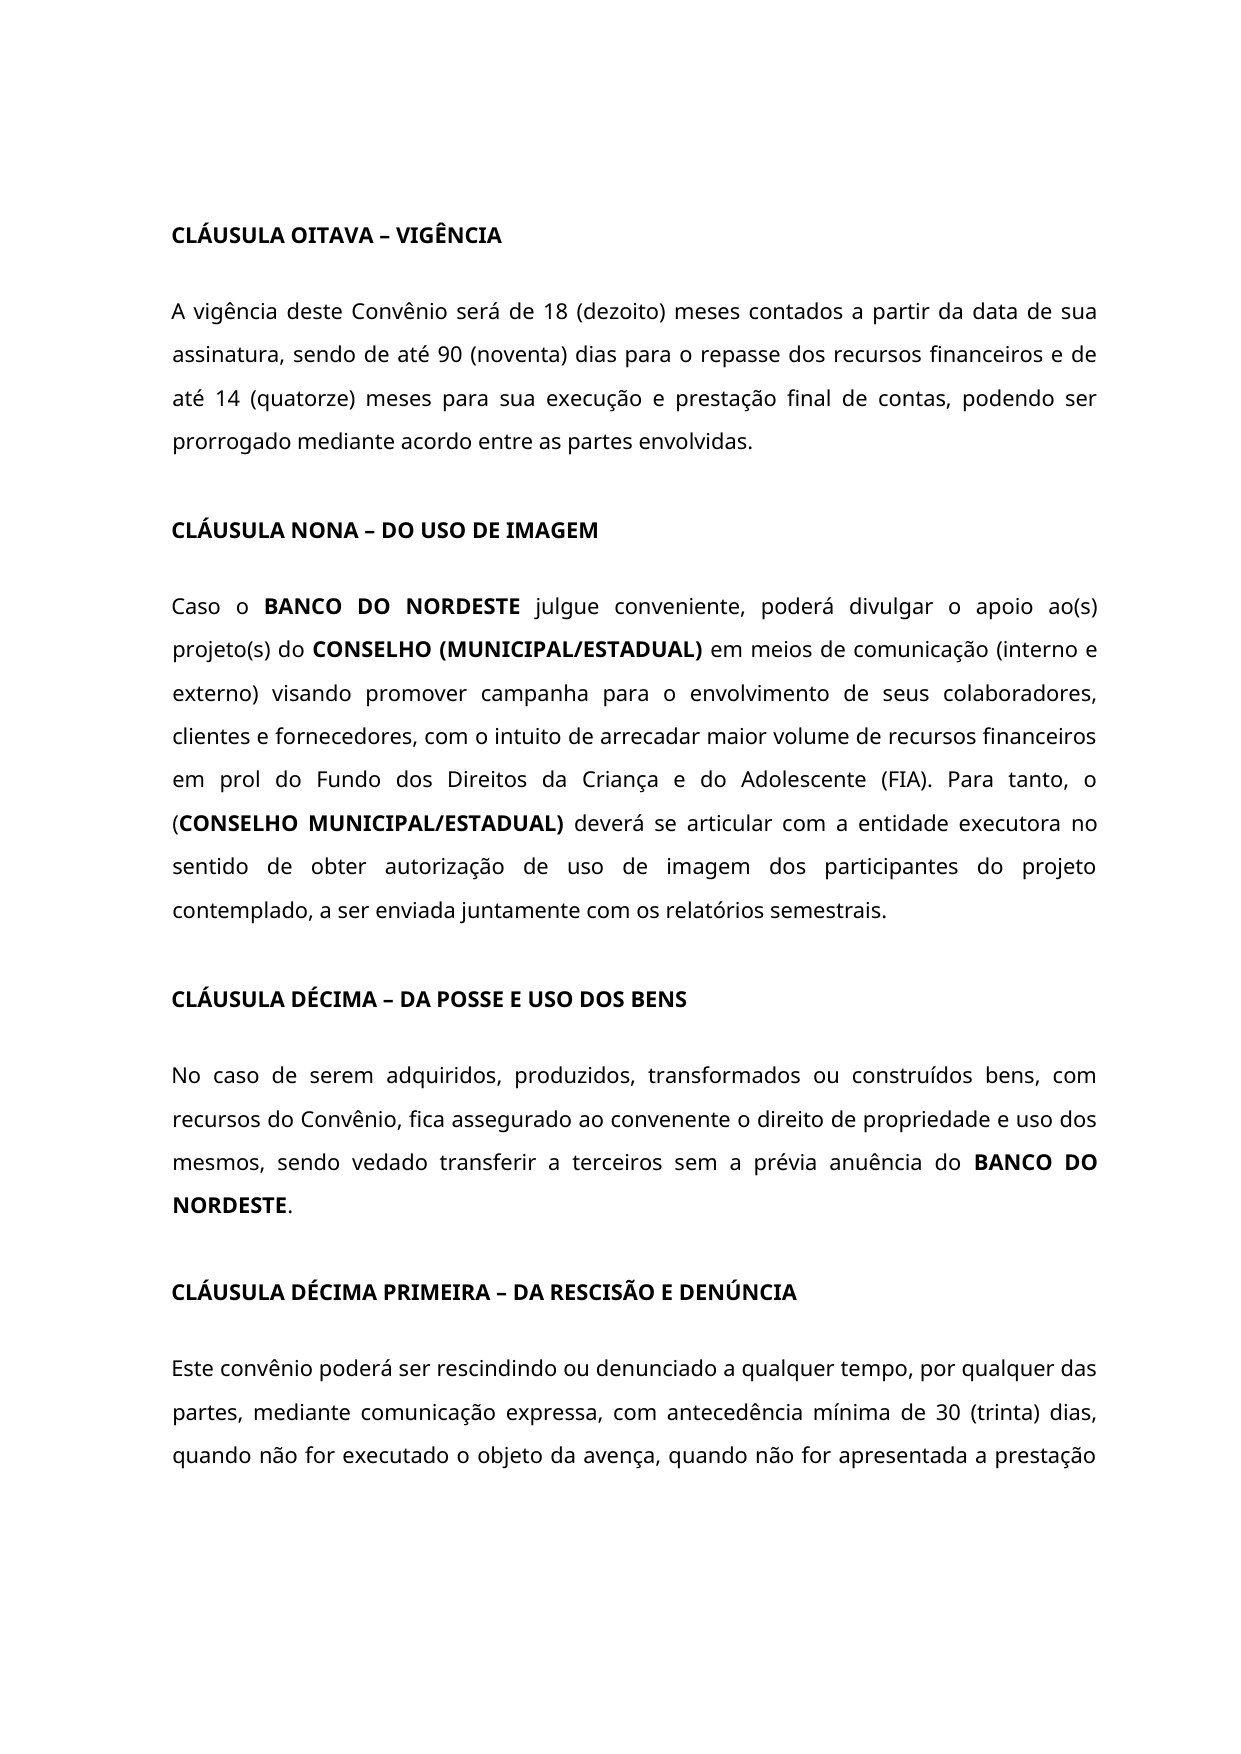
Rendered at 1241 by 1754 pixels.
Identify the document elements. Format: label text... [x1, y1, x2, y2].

text A vigência deste Convênio será de 18 (dezoito) meses contados a partir da data de sua assinatura, sendo de até 90 (noventa) dias para o repasse dos recursos financeiros e de até 14 (quatorze) meses para sua execução e prestação final de contas, podendo ser prorrogado mediante acordo entre as partes envolvidas. [171, 296, 1098, 456]
subtitle CLÁUSULA DÉCIMA PRIMEIRA – DA RESCISÃO E DENÚNCIA [171, 1277, 1098, 1307]
subtitle CLÁUSULA NONA – DO USO DE IMAGEM [171, 515, 1098, 545]
subtitle CLÁUSULA OITAVA – VIGÊNCIA [171, 220, 1098, 250]
text No caso de serem adquiridos, produzidos, transformados ou construídos bens, com recursos do Convênio, fica assegurado ao convenente o direito de propriedade e uso dos mesmos, sendo vedado transferir a terceiros sem a prévia anuência do BANCO DO NORDESTE. [171, 1060, 1098, 1220]
subtitle CLÁUSULA DÉCIMA – DA POSSE E USO DOS BENS [171, 984, 1098, 1014]
text Caso o BANCO DO NORDESTE julgue conveniente, poderá divulgar o apoio ao(s) projeto(s) do CONSELHO (MUNICIPAL/ESTADUAL) em meios de comunicação (interno e externo) visando promover campanha para o envolvimento de seus colaboradores, clientes e fornecedores, com o intuito de arrecadar maior volume de recursos financeiros em prol do Fundo dos Direitos da Criança e do Adolescente (FIA). Para tanto, o (CONSELHO MUNICIPAL/ESTADUAL) deverá se articular com a entidade executora no sentido de obter autorização de uso de imagem dos participantes do projeto contemplado, a ser enviada juntamente com os relatórios semestrais. [171, 591, 1098, 924]
text Este convênio poderá ser rescindindo ou denunciado a qualquer tempo, por qualquer das partes, mediante comunicação expressa, com antecedência mínima de 30 (trinta) dias, quando não for executado o objeto da avença, quando não for apresentada a prestação [171, 1353, 1098, 1470]
